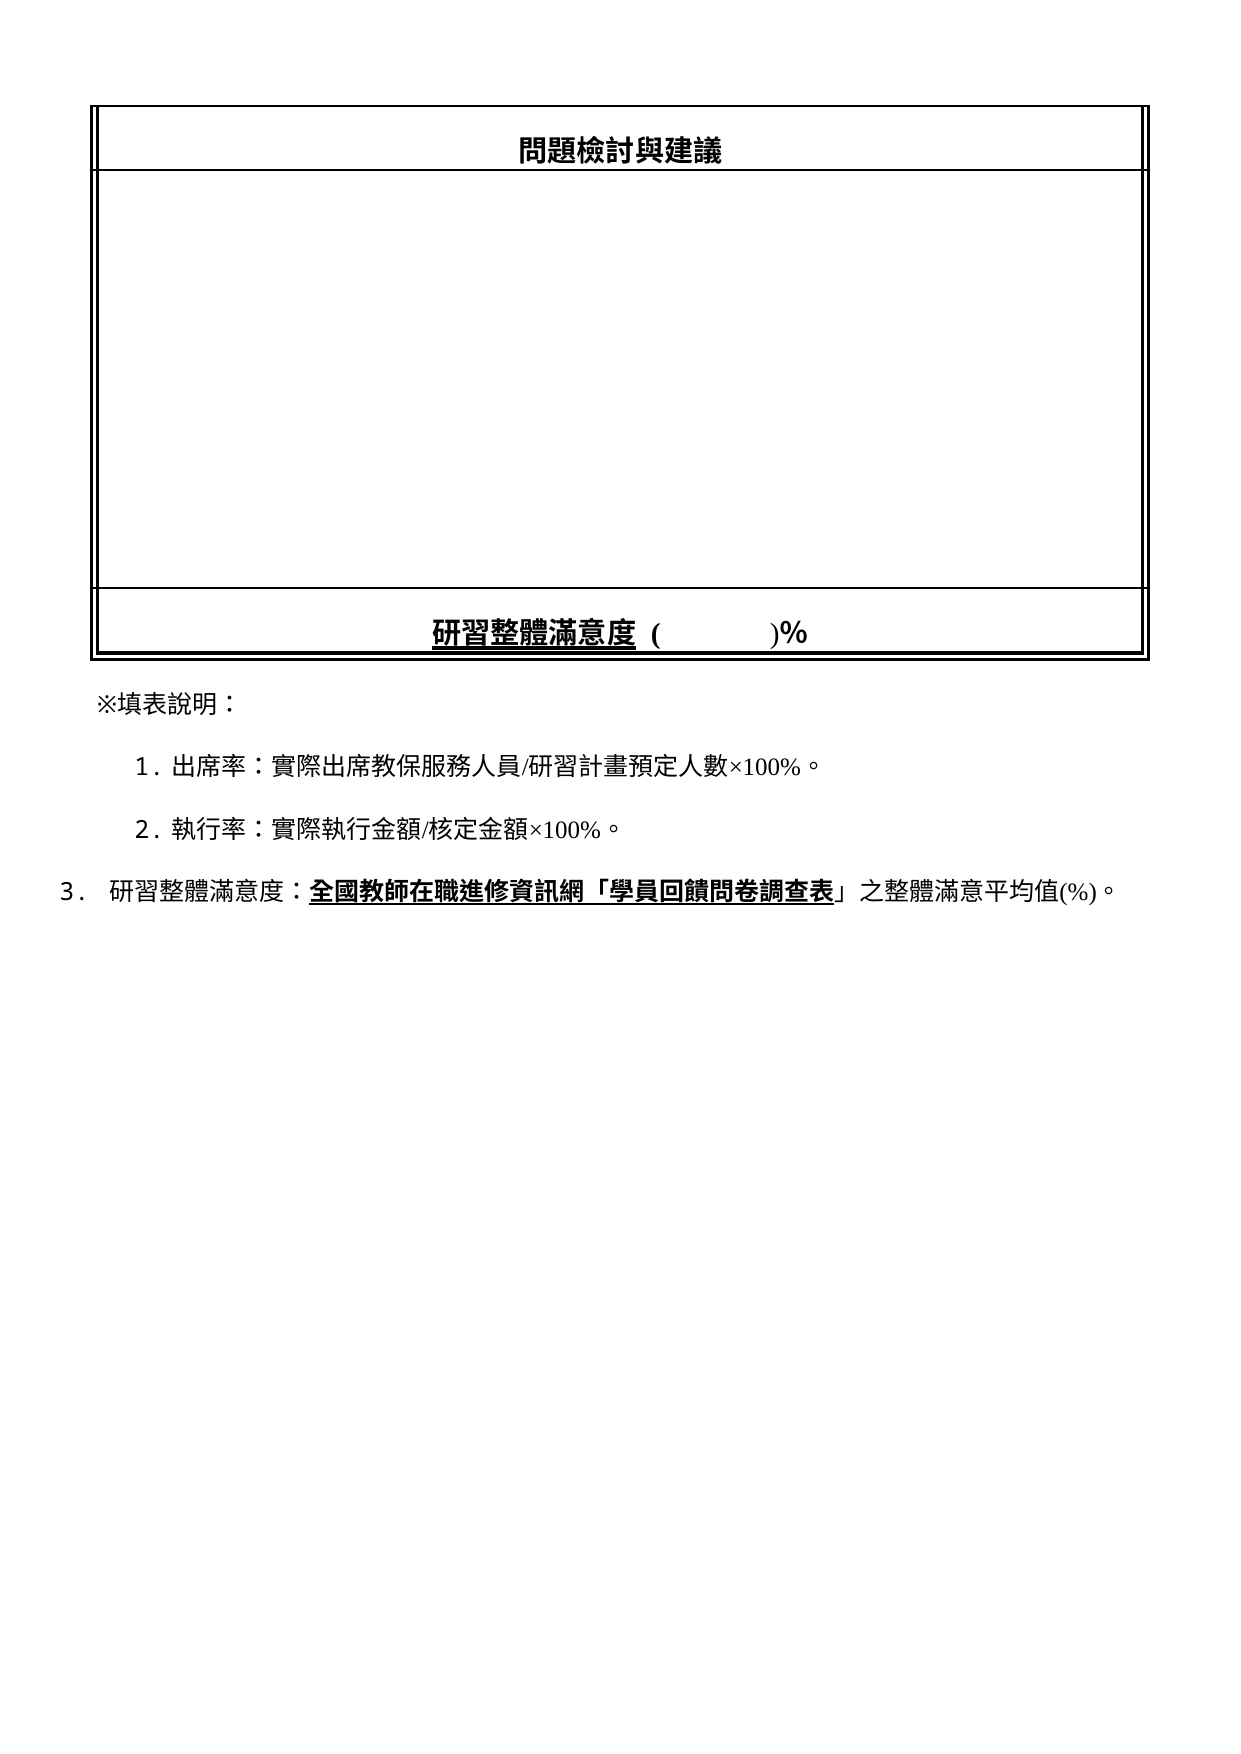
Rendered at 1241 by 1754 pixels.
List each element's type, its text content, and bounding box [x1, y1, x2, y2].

list 執行率：實際執行金額/核定金額×100%。 [134, 786, 1181, 848]
table_cell 研習整體滿意度 ( )％ [99, 589, 1141, 651]
list 研習整體滿意度：全國教師在職進修資訊網「學員回饋問卷調查表」之整體滿意平均值(%)。 [59, 848, 1152, 911]
list 出席率：實際出席教保服務人員/研習計畫預定人數×100%。 [134, 723, 1181, 786]
table_cell 問題檢討與建議 [99, 107, 1141, 169]
table_cell [99, 171, 1141, 587]
text ※填表說明： [59, 661, 1181, 723]
